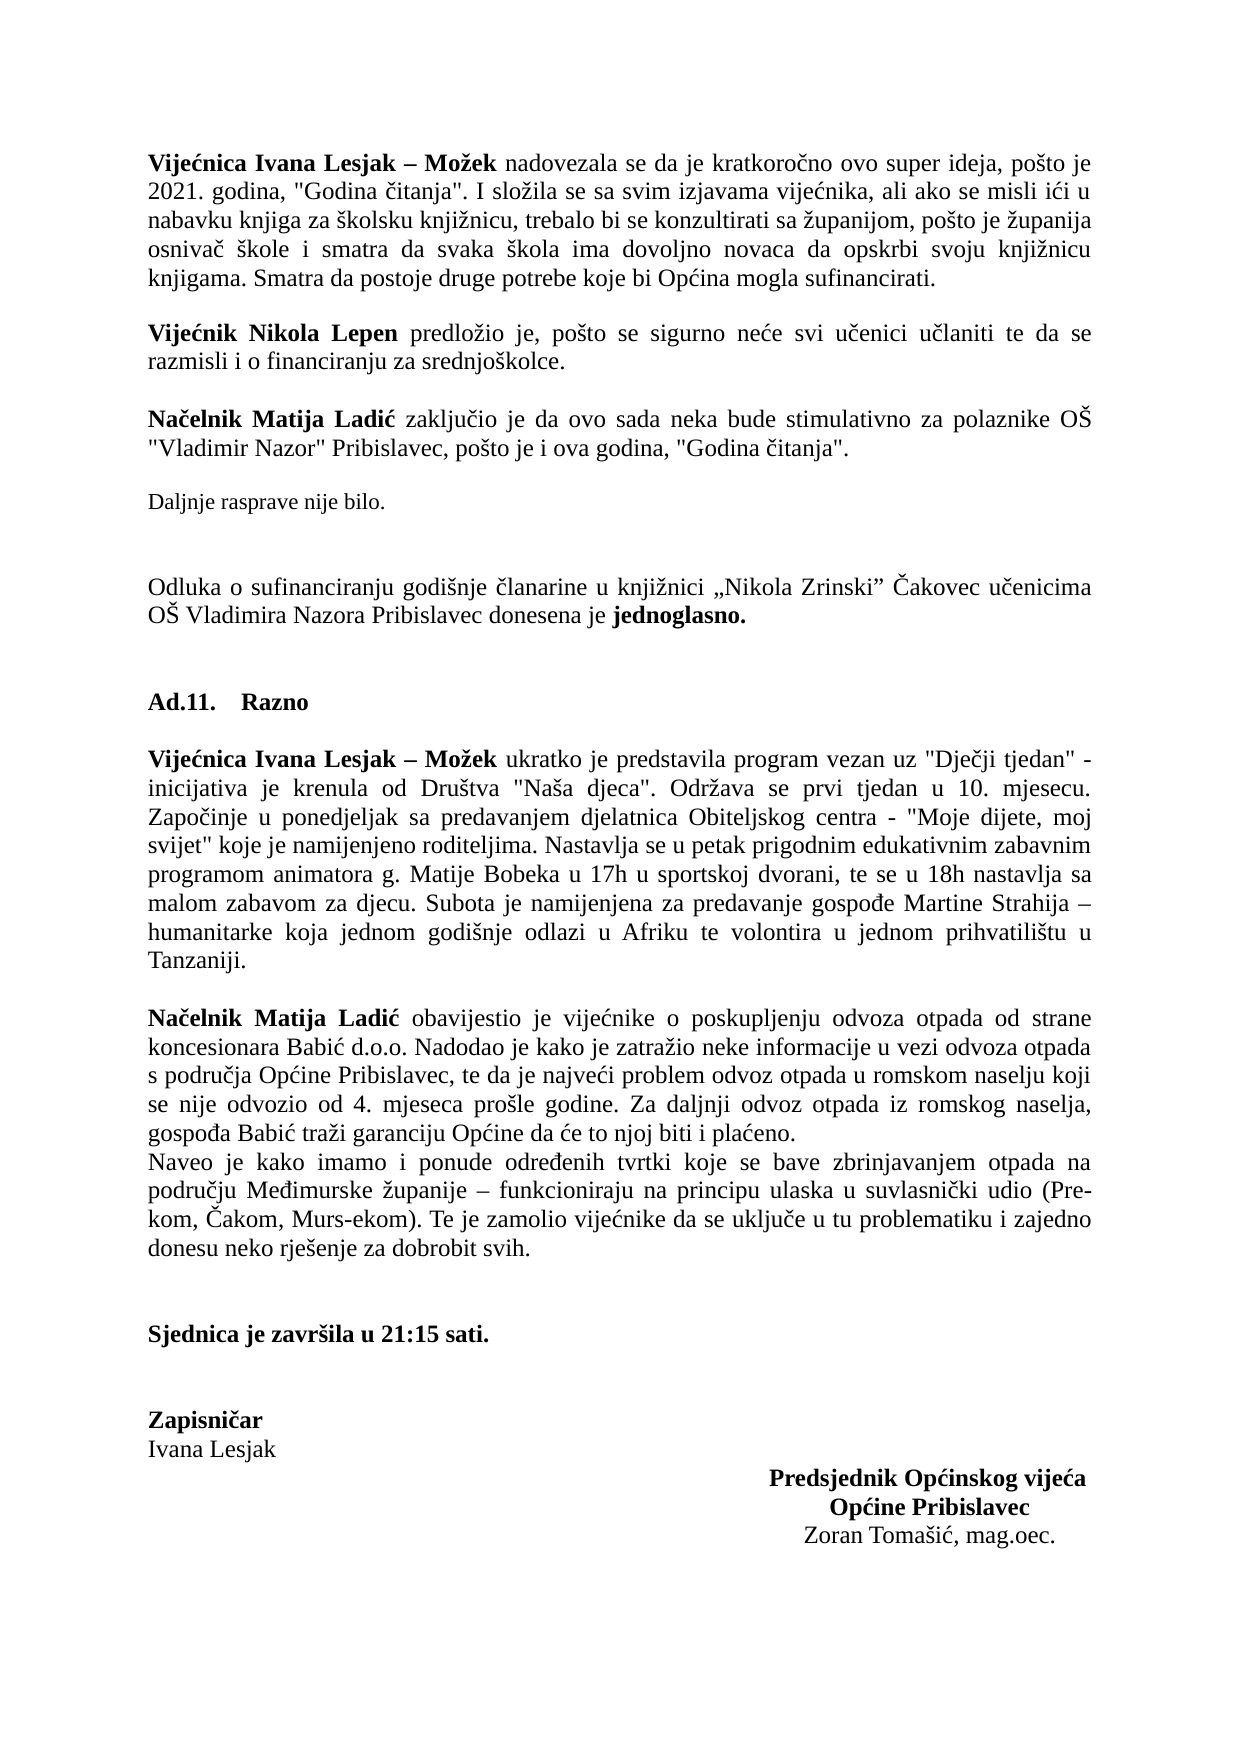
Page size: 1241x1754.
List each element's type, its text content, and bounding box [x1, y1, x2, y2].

text Ivana Lesjak [148, 1434, 1093, 1463]
text Načelnik Matija Ladić obavijestio je vijećnike o poskupljenju odvoza otpada od strane koncesionara Babić d.o.o. Nadodao je kako je zatražio neke informacije u vezi odvoza otpada s područja Općine Pribislavec, te da je najveći problem odvoz otpada u romskom naselju koji se nije odvozio od 4. mjeseca prošle godine. Za daljnji odvoz otpada iz romskog naselja, gospođa Babić traži garanciju Općine da će to njoj biti i plaćeno. [148, 1003, 1093, 1147]
text Načelnik Matija Ladić zaključio je da ovo sada neka bude stimulativno za polaznike OŠ "Vladimir Nazor" Pribislavec, pošto je i ova godina, "Godina čitanja". [148, 404, 1093, 461]
text Općine Pribislavec [148, 1492, 1093, 1520]
text Zoran Tomašić, mag.oec. [148, 1520, 1093, 1549]
text Vijećnica Ivana Lesjak – Možek ukratko je predstavila program vezan uz "Dječji tjedan" - inicijativa je krenula od Društva "Naša djeca". Održava se prvi tjedan u 10. mjesecu. Započinje u ponedjeljak sa predavanjem djelatnica Obiteljskog centra - "Moje dijete, moj svijet" koje je namijenjeno roditeljima. Nastavlja se u petak prigodnim edukativnim zabavnim programom animatora g. Matije Bobeka u 17h u sportskoj dvorani, te se u 18h nastavlja sa malom zabavom za djecu. Subota je namijenjena za predavanje gospođe Martine Strahija – humanitarke koja jednom godišnje odlazi u Afriku te volontira u jednom prihvatilištu u Tanzaniji. [148, 744, 1093, 974]
text Zapisničar [148, 1405, 1093, 1434]
text Vijećnica Ivana Lesjak – Možek nadovezala se da je kratkoročno ovo super ideja, pošto je 2021. godina, "Godina čitanja". I složila se sa svim izjavama vijećnika, ali ako se misli ići u nabavku knjiga za školsku knjižnicu, trebalo bi se konzultirati sa županijom, pošto je županija osnivač škole i smatra da svaka škola ima dovoljno novaca da opskrbi svoju knjižnicu knjigama. Smatra da postoje druge potrebe koje bi Općina mogla sufinancirati. [148, 148, 1093, 291]
text Sjednica je završila u 21:15 sati. [148, 1319, 1093, 1348]
text Ad.11. Razno [148, 687, 1093, 715]
text Naveo je kako imamo i ponude određenih tvrtki koje se bave zbrinjavanjem otpada na području Međimurske županije – funkcioniraju na principu ulaska u suvlasnički udio (Pre-kom, Čakom, Murs-ekom). Te je zamolio vijećnike da se uključe u tu problematiku i zajedno donesu neko rješenje za dobrobit svih. [148, 1147, 1093, 1262]
text Odluka o sufinanciranju godišnje članarine u knjižnici „Nikola Zrinski” Čakovec učenicima OŠ Vladimira Nazora Pribislavec donesena je jednoglasno. [148, 572, 1093, 629]
text Predsjednik Općinskog vijeća [148, 1463, 1093, 1492]
text Daljnje rasprave nije bilo. [148, 488, 1093, 514]
text Vijećnik Nikola Lepen predložio je, pošto se sigurno neće svi učenici učlaniti te da se razmisli i o financiranju za srednjoškolce. [148, 318, 1093, 375]
